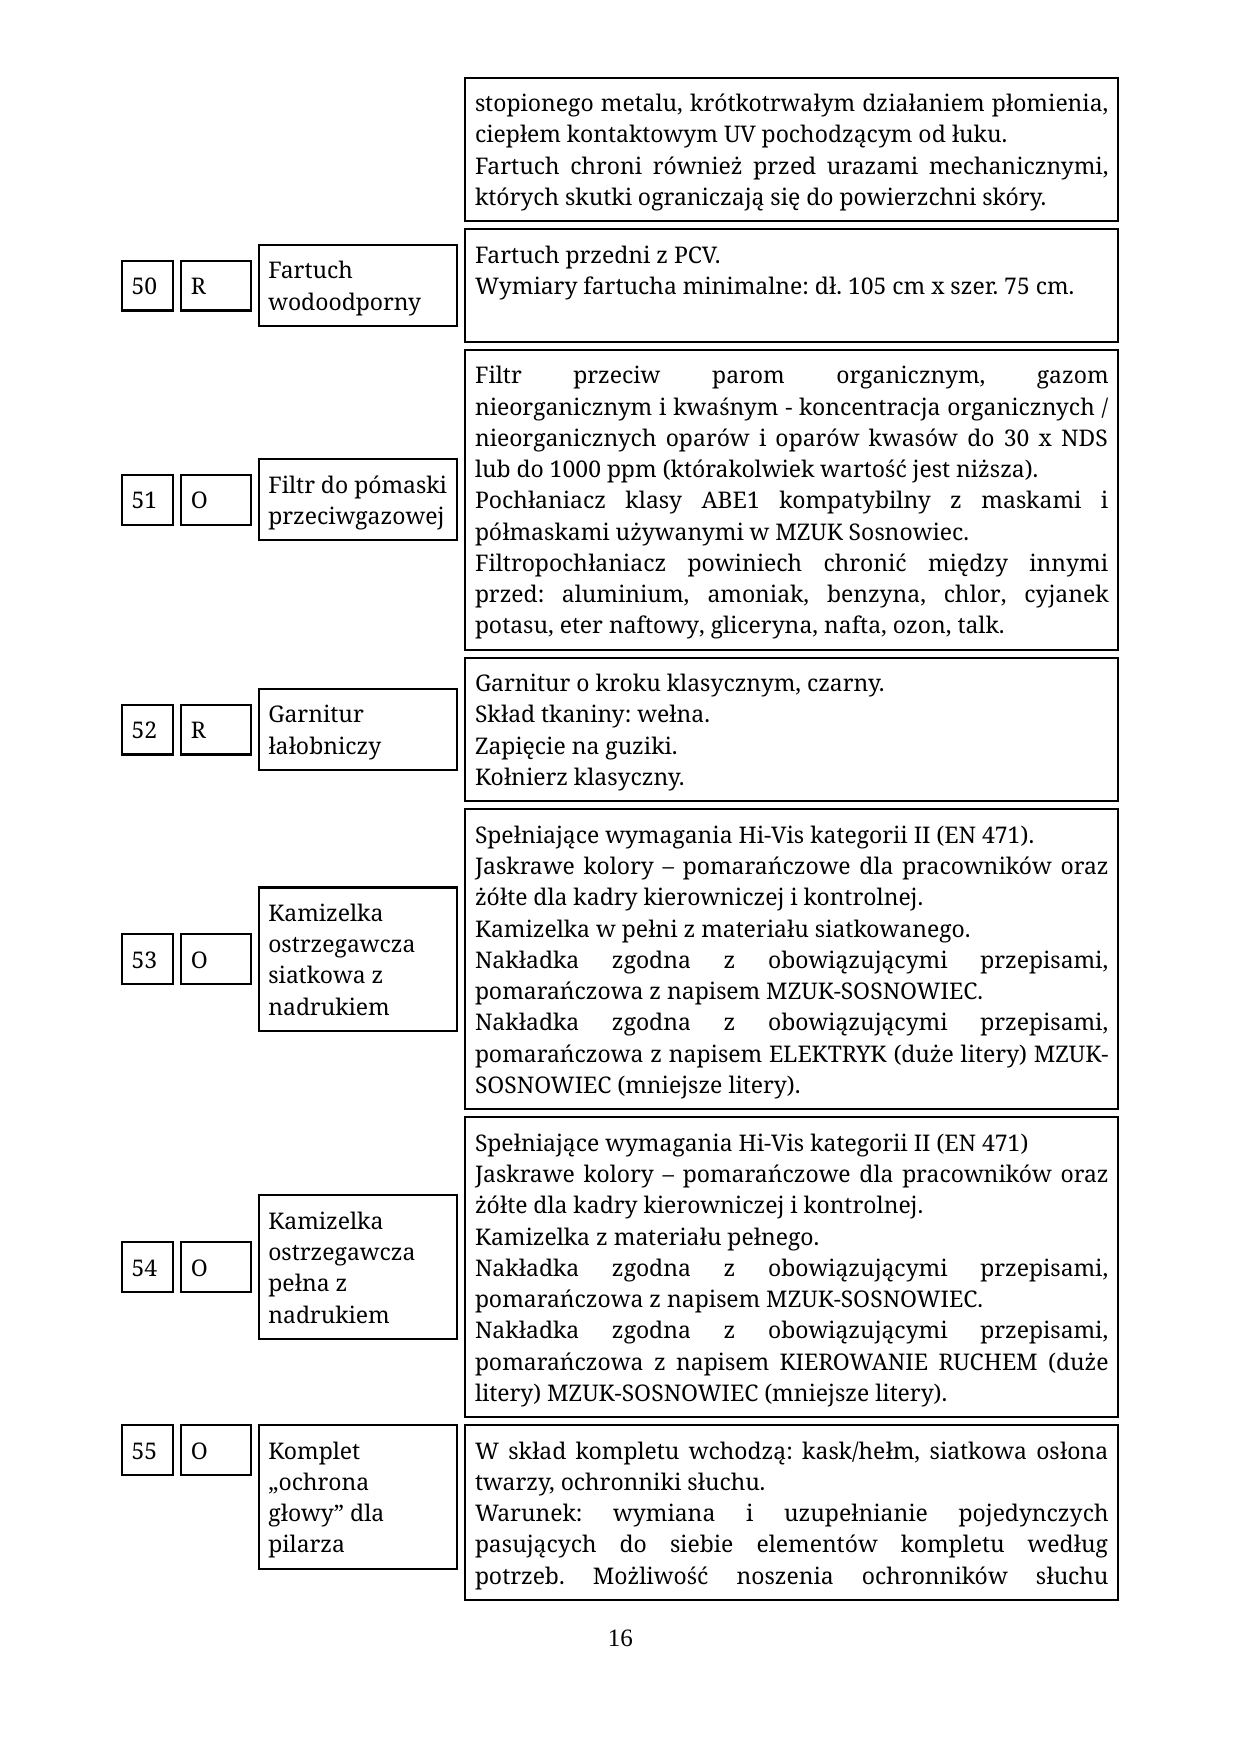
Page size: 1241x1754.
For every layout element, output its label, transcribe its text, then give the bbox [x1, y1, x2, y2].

table_cell [255, 74, 461, 225]
table_cell Kamizelka ostrzegawcza siatkowa z nadrukiem [255, 805, 461, 1113]
table_cell Fartuch wodoodporny [255, 225, 461, 346]
table_cell Fartuch przedni z PCV. Wymiary fartucha minimalne: dł. 105 cm x szer. 75 cm. [461, 225, 1122, 346]
table_cell O [177, 1113, 255, 1421]
table_cell Kamizelka ostrzegawcza pełna z nadrukiem [255, 1113, 461, 1421]
table_cell stopionego metalu, krótkotrwałym działaniem płomienia, ciepłem kontaktowym UV pochodzącym od łuku. Fartuch chroni również przed urazami mechanicznymi, których skutki ograniczają się do powierzchni skóry. [461, 74, 1122, 225]
table_cell R [177, 654, 255, 805]
table_cell Garnitur o kroku klasycznym, czarny. Skład tkaniny: wełna. Zapięcie na guziki. Kołnierz klasyczny. [461, 654, 1122, 805]
table_cell Spełniające wymagania Hi-Vis kategorii II (EN 471). Jaskrawe kolory – pomarańczowe dla pracowników oraz żółte dla kadry kierowniczej i kontrolnej. Kamizelka w pełni z materiału siatkowanego. Nakładka zgodna z obowiązującymi przepisami, pomarańczowa z napisem MZUK-SOSNOWIEC. Nakładka zgodna z obowiązującymi przepisami, pomarańczowa z napisem ELEKTRYK (duże litery) MZUK-SOSNOWIEC (mniejsze litery). [461, 805, 1122, 1113]
table_cell Komplet „ochrona głowy” dla pilarza [255, 1421, 461, 1604]
table_cell 50 [118, 225, 177, 346]
table_cell W skład kompletu wchodzą: kask/hełm, siatkowa osłona twarzy, ochronniki słuchu. Warunek: wymiana i uzupełnianie pojedynczych pasujących do siebie elementów kompletu według potrzeb. Możliwość noszenia ochronników słuchu [461, 1421, 1122, 1604]
table_cell 51 [118, 346, 177, 654]
table_cell Garnitur łałobniczy [255, 654, 461, 805]
table_cell [177, 74, 255, 225]
table_cell Filtr przeciw parom organicznym, gazom nieorganicznym i kwaśnym - koncentracja organicznych / nieorganicznych oparów i oparów kwasów do 30 x NDS lub do 1000 ppm (którakolwiek wartość jest niższa). Pochłaniacz klasy ABE1 kompatybilny z maskami i półmaskami używanymi w MZUK Sosnowiec. Filtropochłaniacz powiniech chronić między innymi przed: aluminium, amoniak, benzyna, chlor, cyjanek potasu, eter naftowy, gliceryna, nafta, ozon, talk. [461, 346, 1122, 654]
table_cell 54 [118, 1113, 177, 1421]
table_cell 52 [118, 654, 177, 805]
table_cell 53 [118, 805, 177, 1113]
table_cell Spełniające wymagania Hi-Vis kategorii II (EN 471) Jaskrawe kolory – pomarańczowe dla pracowników oraz żółte dla kadry kierowniczej i kontrolnej. Kamizelka z materiału pełnego. Nakładka zgodna z obowiązującymi przepisami, pomarańczowa z napisem MZUK-SOSNOWIEC. Nakładka zgodna z obowiązującymi przepisami, pomarańczowa z napisem KIEROWANIE RUCHEM (duże litery) MZUK-SOSNOWIEC (mniejsze litery). [461, 1113, 1122, 1421]
table_cell O [177, 346, 255, 654]
table_cell [118, 74, 177, 225]
table_cell R [177, 225, 255, 346]
table_cell O [177, 1421, 255, 1604]
table_cell Filtr do pómaski przeciwgazowej [255, 346, 461, 654]
table_cell O [177, 805, 255, 1113]
table_cell 55 [118, 1421, 177, 1604]
